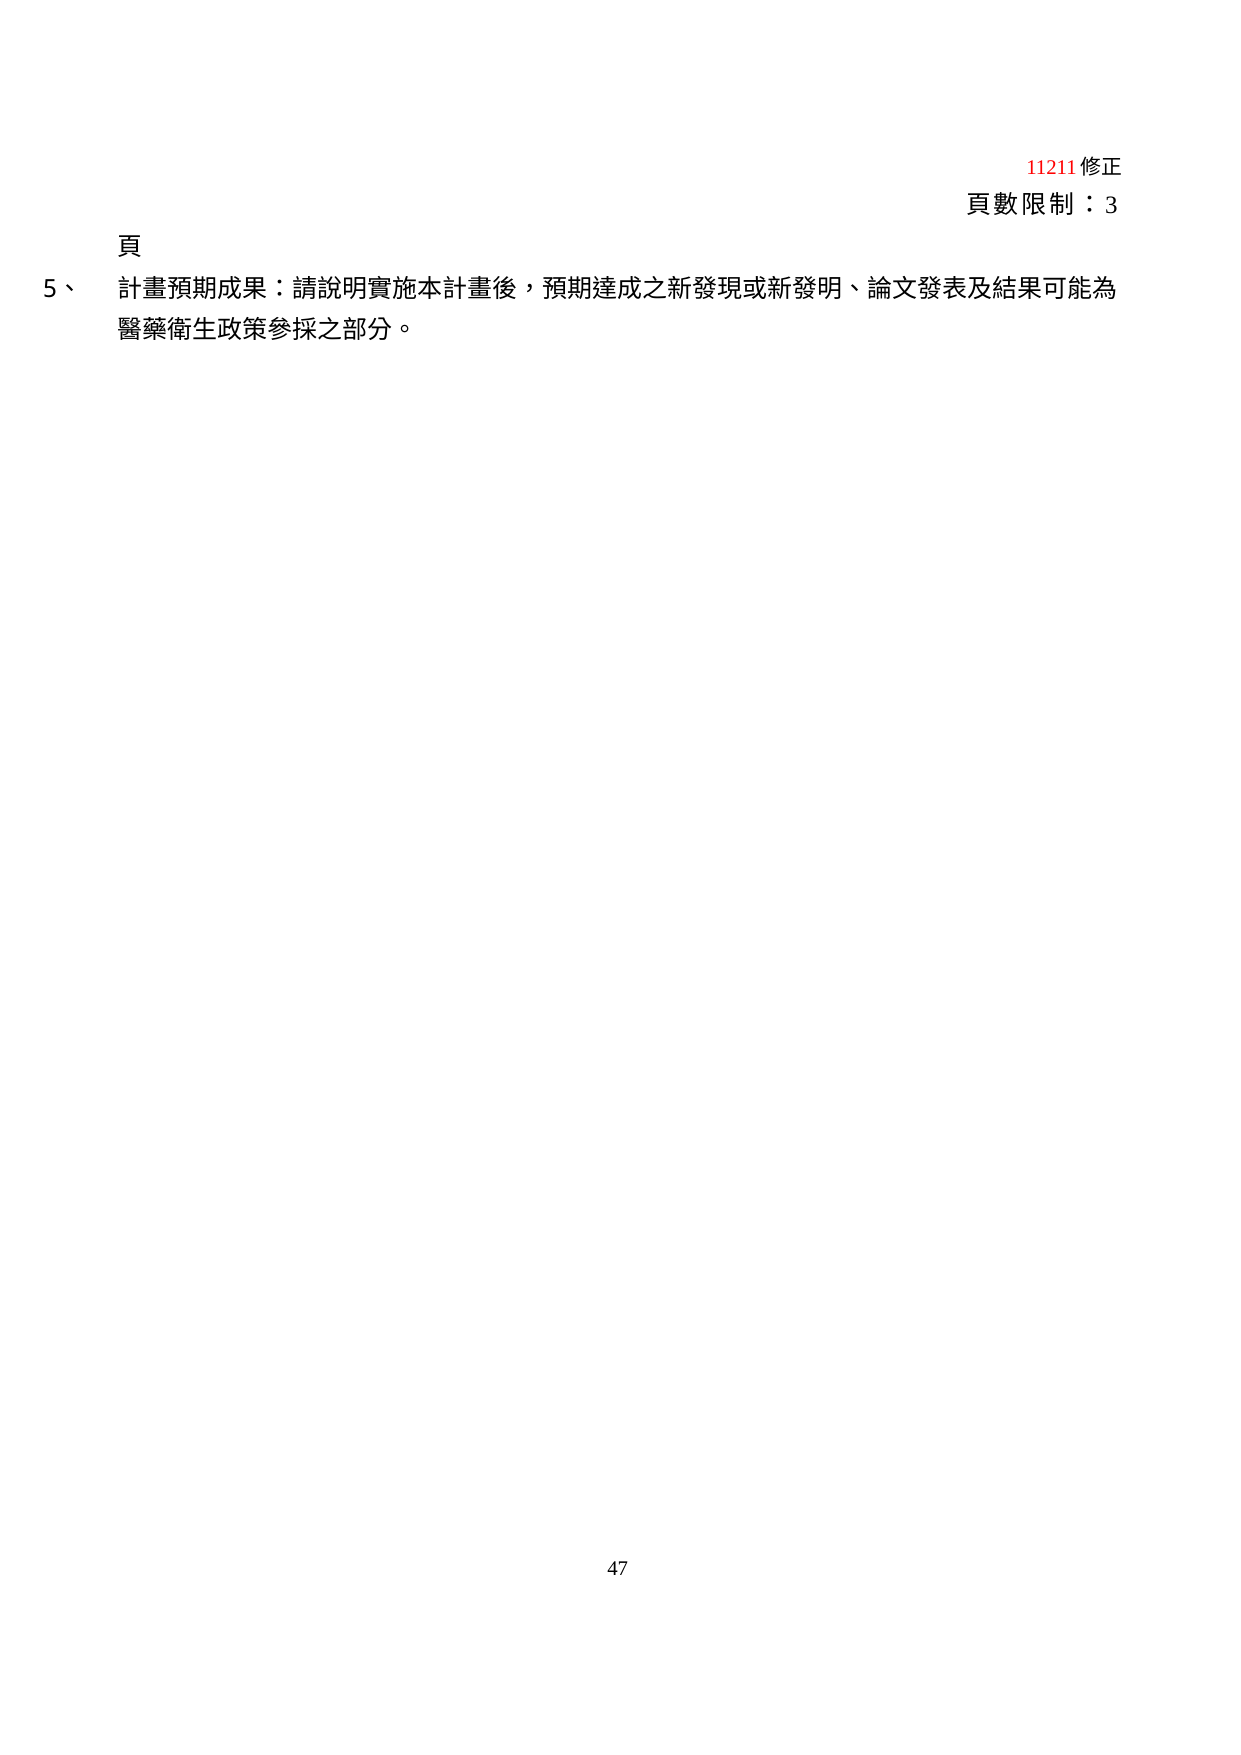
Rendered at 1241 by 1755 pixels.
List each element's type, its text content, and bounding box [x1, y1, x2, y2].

list 計畫預期成果：請說明實施本計畫後，預期達成之新發現或新發明、論文發表及結果可能為醫藥衛生政策參採之部分。 [42, 264, 1117, 347]
text 頁數限制：3頁 [117, 181, 1117, 264]
